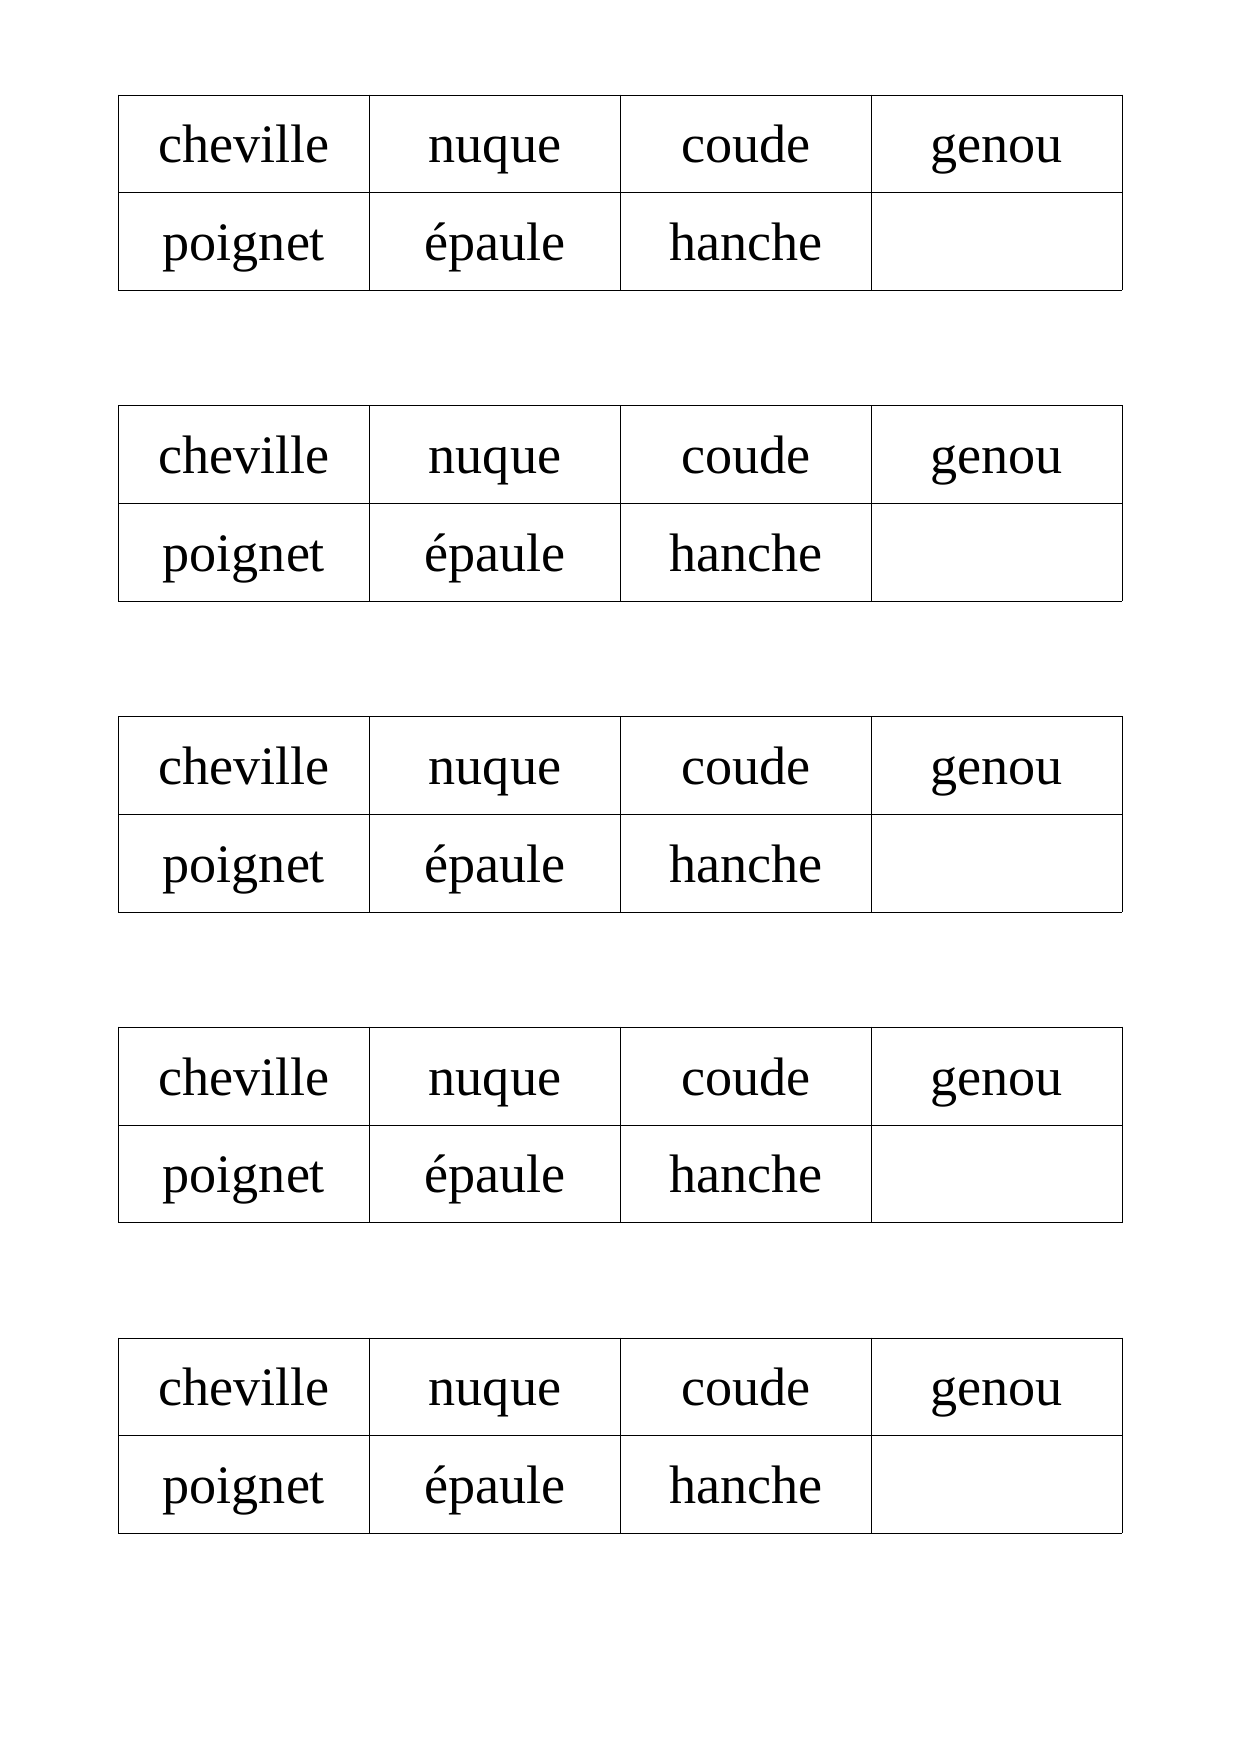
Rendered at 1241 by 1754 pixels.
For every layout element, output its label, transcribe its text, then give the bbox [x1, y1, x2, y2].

table_cell [872, 1126, 1122, 1222]
table_cell hanche [621, 1126, 871, 1222]
table_cell poignet [119, 193, 369, 290]
table_header genou [872, 717, 1122, 814]
table_cell épaule [370, 193, 620, 290]
table_cell hanche [621, 504, 871, 601]
table_cell [872, 815, 1122, 912]
table_header genou [872, 96, 1122, 192]
table_header cheville [119, 1028, 369, 1124]
table_cell épaule [370, 504, 620, 601]
table_header coude [621, 717, 871, 814]
table_header nuque [370, 1339, 620, 1435]
table_header coude [621, 96, 871, 192]
table_header genou [872, 1339, 1122, 1435]
table_cell poignet [119, 1436, 369, 1533]
table_cell poignet [119, 1126, 369, 1222]
table_header genou [872, 406, 1122, 503]
table_header nuque [370, 96, 620, 192]
table_cell épaule [370, 1126, 620, 1222]
table_header cheville [119, 96, 369, 192]
table_header cheville [119, 1339, 369, 1435]
table_cell [872, 504, 1122, 601]
table_header coude [621, 1339, 871, 1435]
table_header genou [872, 1028, 1122, 1124]
table_cell poignet [119, 815, 369, 912]
table_cell hanche [621, 815, 871, 912]
table_header nuque [370, 717, 620, 814]
table_cell [872, 193, 1122, 290]
table_cell hanche [621, 1436, 871, 1533]
table_cell épaule [370, 815, 620, 912]
table_cell poignet [119, 504, 369, 601]
table_header cheville [119, 717, 369, 814]
table_header cheville [119, 406, 369, 503]
table_cell [872, 1436, 1122, 1533]
table_header coude [621, 406, 871, 503]
table_header nuque [370, 1028, 620, 1124]
table_header nuque [370, 406, 620, 503]
table_header coude [621, 1028, 871, 1124]
table_cell épaule [370, 1436, 620, 1533]
table_cell hanche [621, 193, 871, 290]
